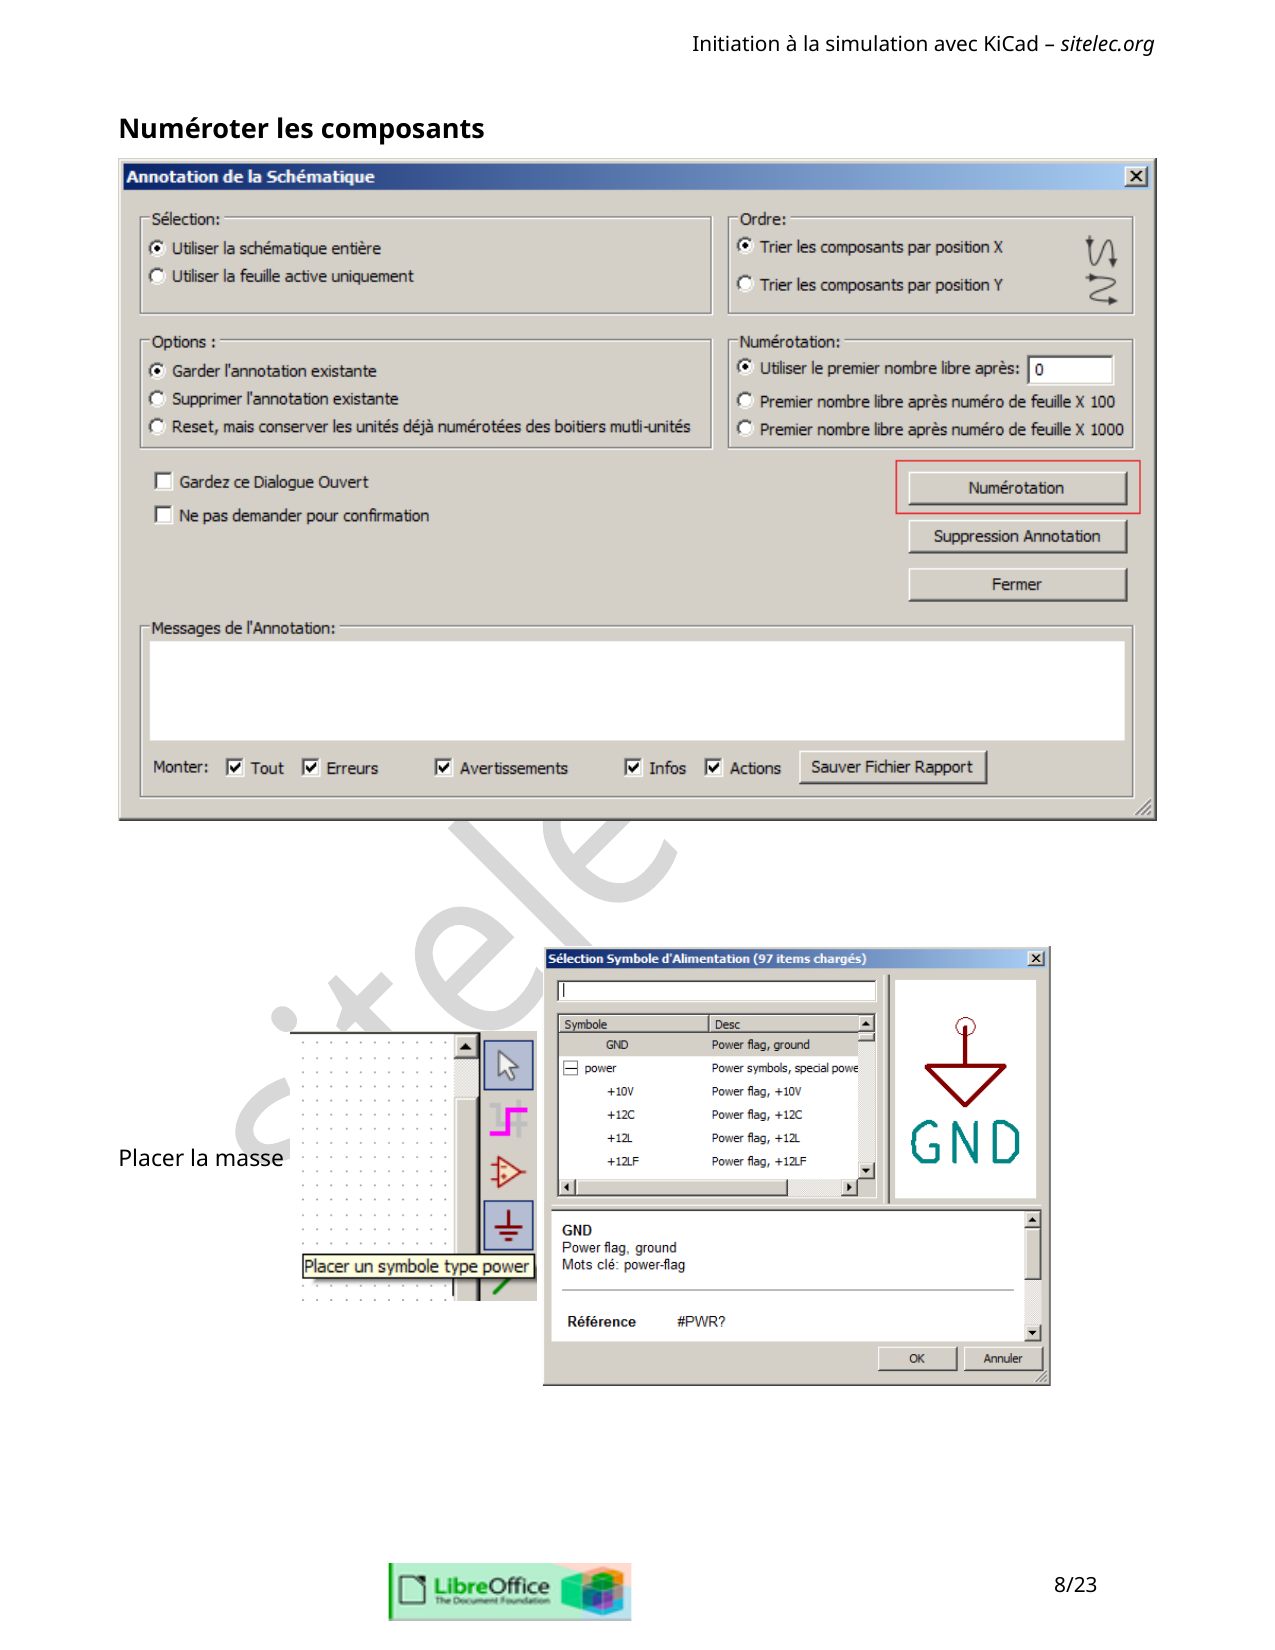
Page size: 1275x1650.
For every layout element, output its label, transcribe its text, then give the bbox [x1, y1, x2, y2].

text Placer la masse [118, 946, 542, 1386]
picture [290, 1031, 537, 1301]
picture [542, 946, 1051, 1386]
picture [118, 158, 1157, 821]
picture [388, 1563, 632, 1621]
text [1051, 946, 1157, 1386]
subtitle Numéroter les composants [118, 109, 1157, 146]
